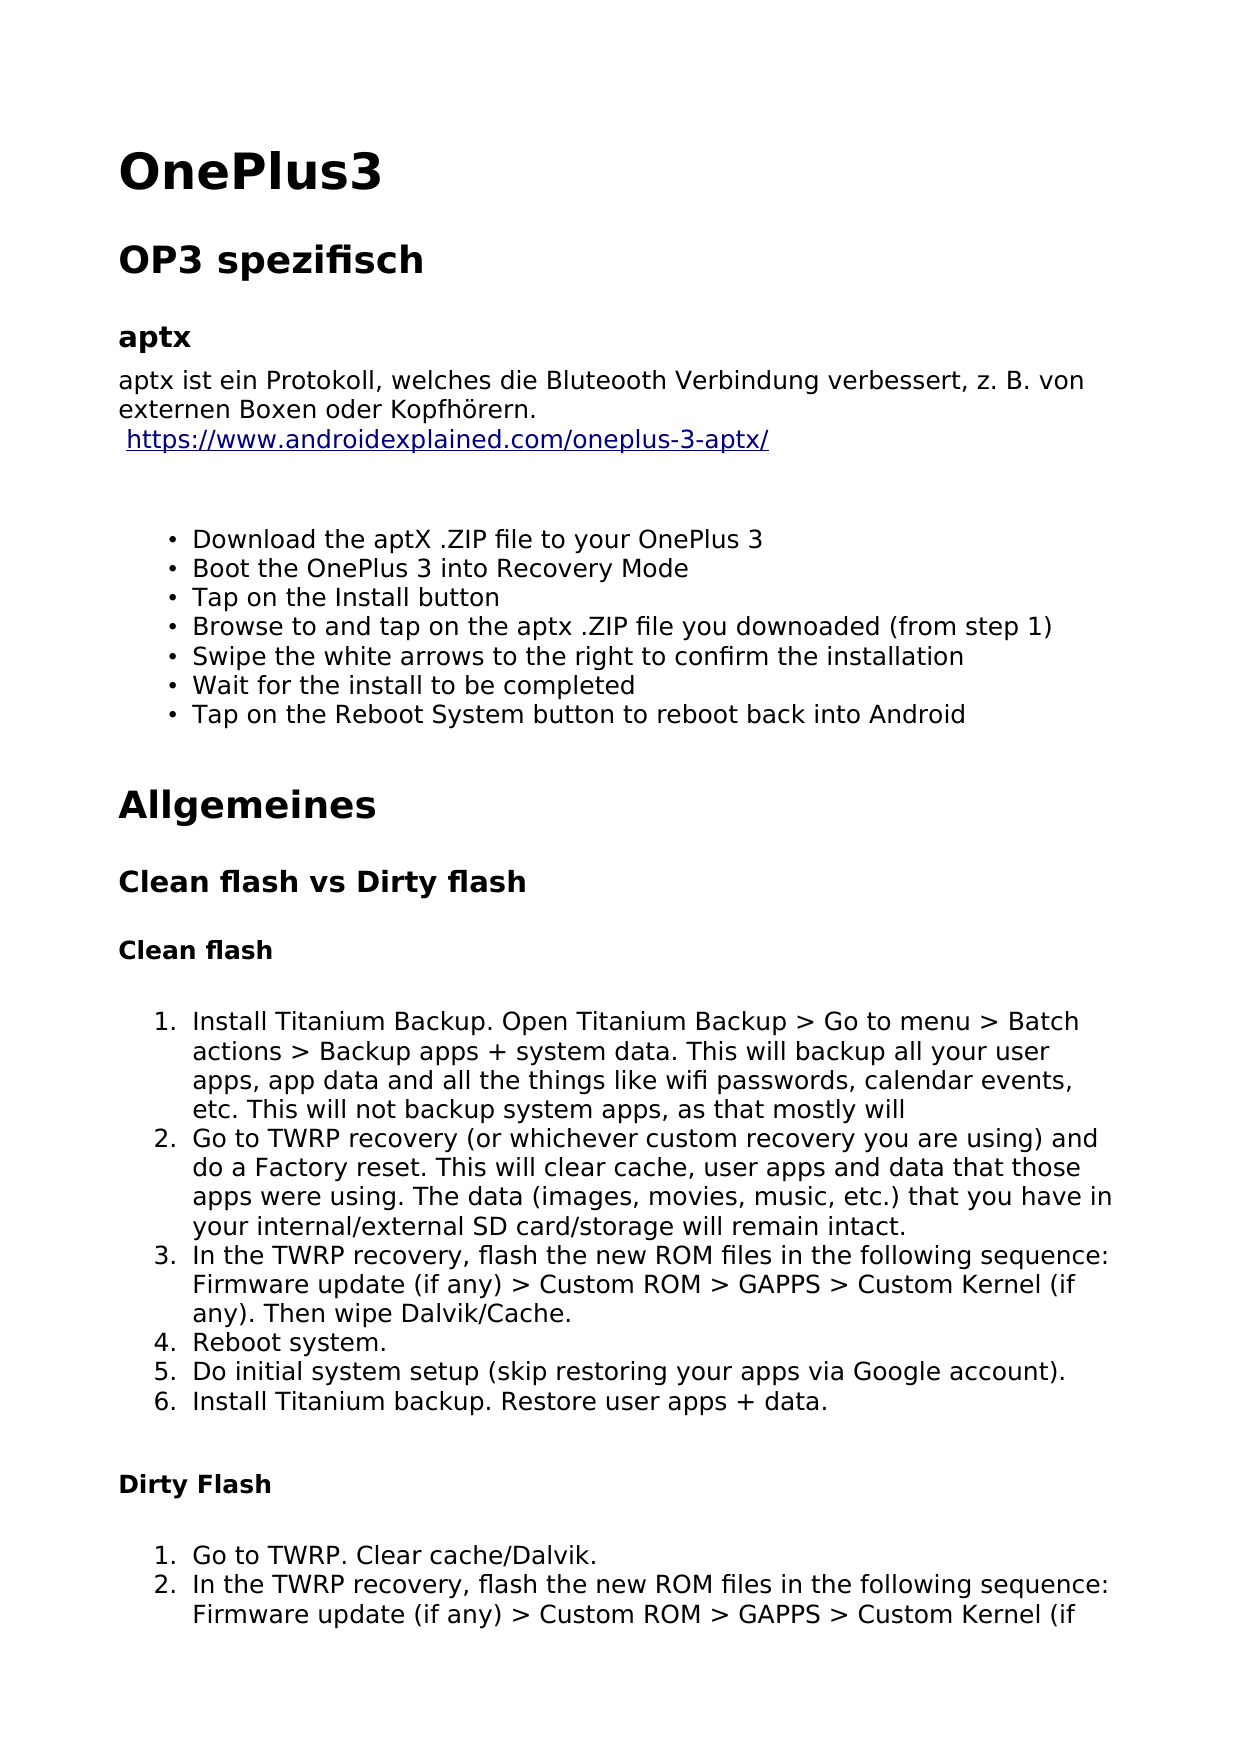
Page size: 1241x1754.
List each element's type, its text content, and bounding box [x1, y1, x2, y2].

list Tap on the Reboot System button to reboot back into Android [177, 700, 1122, 729]
list Wait for the install to be completed [177, 671, 1122, 700]
list Swipe the white arrows to the right to confirm the installation [177, 642, 1122, 671]
list Browse to and tap on the aptx .ZIP file you downoaded (from step 1) [177, 613, 1122, 642]
list In the TWRP recovery, flash the new ROM files in the following sequence: Firmware update (if any) > Custom ROM > GAPPS > Custom Kernel (if [177, 1571, 1122, 1629]
subtitle OP3 spezifisch [118, 239, 1122, 282]
subtitle aptx [118, 320, 1122, 354]
list Reboot system. [177, 1328, 1122, 1357]
list Download the aptX .ZIP file to your OnePlus 3 [177, 525, 1122, 554]
list Do initial system setup (skip restoring your apps via Google account). [177, 1357, 1122, 1387]
subtitle Dirty Flash [118, 1470, 1122, 1499]
subtitle OnePlus3 [118, 143, 1122, 201]
list Go to TWRP recovery (or whichever custom recovery you are using) and do a Factory reset. This will clear cache, user apps and data that those apps were using. The data (images, movies, music, etc.) that you have in your internal/external SD card/storage will remain intact. [177, 1124, 1122, 1241]
subtitle Clean flash vs Dirty flash [118, 865, 1122, 899]
list Install Titanium backup. Restore user apps + data. [177, 1387, 1122, 1416]
subtitle Clean flash [118, 936, 1122, 966]
text aptx ist ein Protokoll, welches die Bluteooth Verbindung verbessert, z. B. von externen Boxen oder Kopfhörern. https://www.androidexplained.com/oneplus-3-aptx/ [118, 366, 1122, 483]
subtitle Allgemeines [118, 784, 1122, 827]
list In the TWRP recovery, flash the new ROM files in the following sequence: Firmware update (if any) > Custom ROM > GAPPS > Custom Kernel (if any). Then wipe Dalvik/Cache. [177, 1241, 1122, 1328]
list Tap on the Install button [177, 583, 1122, 613]
list Boot the OnePlus 3 into Recovery Mode [177, 554, 1122, 583]
list Go to TWRP. Clear cache/Dalvik. [177, 1541, 1122, 1571]
list Install Titanium Backup. Open Titanium Backup > Go to menu > Batch actions > Backup apps + system data. This will backup all your user apps, app data and all the things like wifi passwords, calendar events, etc. This will not backup system apps, as that mostly will [177, 1007, 1122, 1124]
